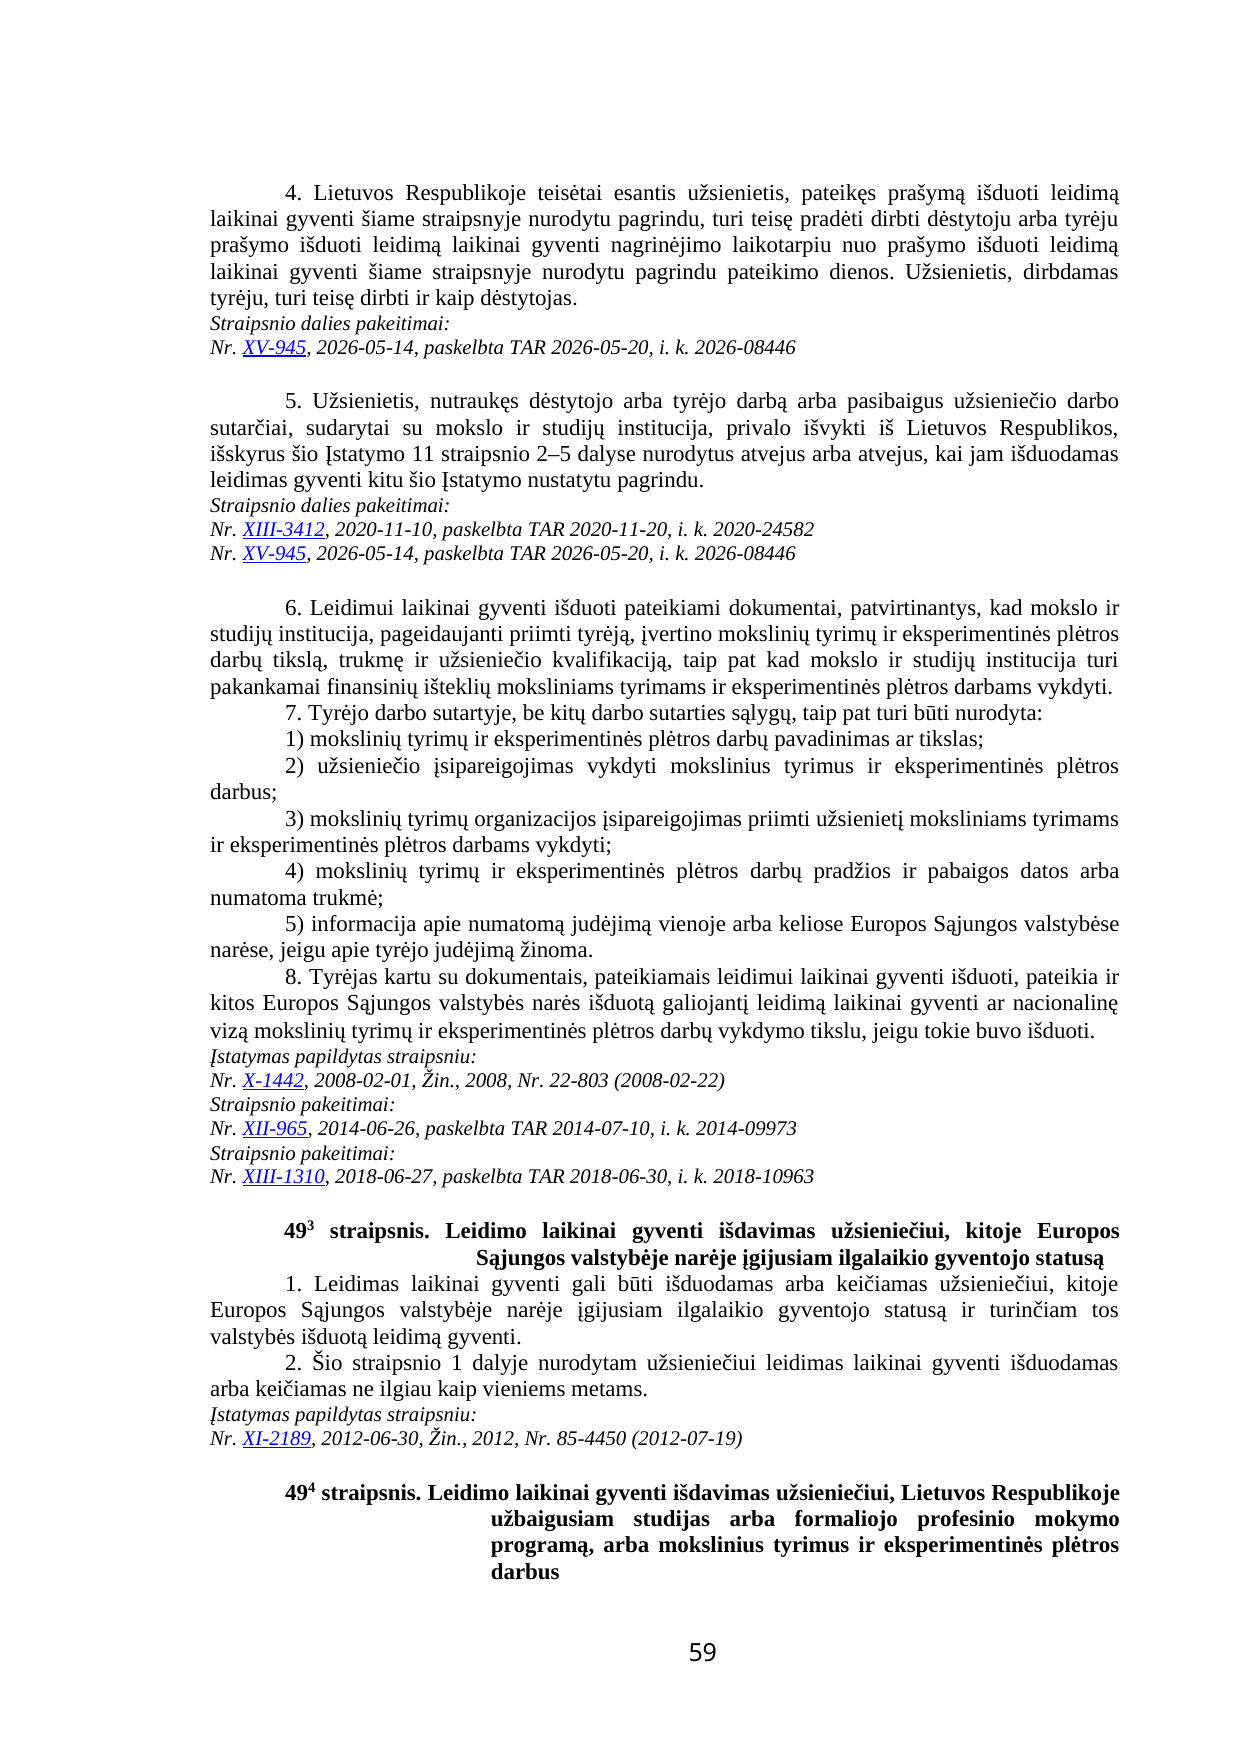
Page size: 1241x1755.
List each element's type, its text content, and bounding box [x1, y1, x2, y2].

text Įstatymas papildytas straipsniu: [210, 1402, 1120, 1426]
text Nr. XII-965, 2014-06-26, paskelbta TAR 2014-07-10, i. k. 2014-09973 [210, 1116, 1120, 1140]
text Nr. XIII-3412, 2020-11-10, paskelbta TAR 2020-11-20, i. k. 2020-24582 [210, 517, 1120, 541]
text 2) užsieniečio įsipareigojimas vykdyti mokslinius tyrimus ir eksperimentinės plėtros darbus; [210, 752, 1120, 804]
text Straipsnio dalies pakeitimai: [210, 311, 1120, 334]
text Nr. XV-945, 2026-05-14, paskelbta TAR 2026-05-20, i. k. 2026-08446 [210, 541, 1120, 565]
text 5. Užsienietis, nutraukęs dėstytojo arba tyrėjo darbą arba pasibaigus užsieniečio darbo sutarčiai, sudarytai su mokslo ir studijų institucija, privalo išvykti iš Lietuvos Respublikos, išskyrus šio Įstatymo 11 straipsnio 2–5 dalyse nurodytus atvejus arba atvejus, kai jam išduodamas leidimas gyventi kitu šio Įstatymo nustatytu pagrindu. [210, 387, 1120, 493]
text 493 straipsnis. Leidimo laikinai gyventi išdavimas užsieniečiui, kitoje Europos Sąjungos valstybėje narėje įgijusiam ilgalaikio gyventojo statusą [284, 1217, 1120, 1270]
text 2. Šio straipsnio 1 dalyje nurodytam užsieniečiui leidimas laikinai gyventi išduodamas arba keičiamas ne ilgiau kaip vieniems metams. [210, 1349, 1120, 1402]
text 1. Leidimas laikinai gyventi gali būti išduodamas arba keičiamas užsieniečiui, kitoje Europos Sąjungos valstybėje narėje įgijusiam ilgalaikio gyventojo statusą ir turinčiam tos valstybės išduotą leidimą gyventi. [210, 1270, 1120, 1349]
text 494 straipsnis. Leidimo laikinai gyventi išdavimas užsieniečiui, Lietuvos Respublikoje užbaigusiam studijas arba formaliojo profesinio mokymo programą, arba mokslinius tyrimus ir eksperimentinės plėtros darbus [285, 1479, 1120, 1584]
text Nr. XI-2189, 2012-06-30, Žin., 2012, Nr. 85-4450 (2012-07-19) [210, 1426, 1120, 1450]
text 4) mokslinių tyrimų ir eksperimentinės plėtros darbų pradžios ir pabaigos datos arba numatoma trukmė; [210, 857, 1120, 910]
text 8. Tyrėjas kartu su dokumentais, pateikiamais leidimui laikinai gyventi išduoti, pateikia ir kitos Europos Sąjungos valstybės narės išduotą galiojantį leidimą laikinai gyventi ar nacionalinę vizą mokslinių tyrimų ir eksperimentinės plėtros darbų vykdymo tikslu, jeigu tokie buvo išduoti. [210, 963, 1120, 1044]
text Nr. XIII-1310, 2018-06-27, paskelbta TAR 2018-06-30, i. k. 2018-10963 [210, 1164, 1120, 1188]
text 4. Lietuvos Respublikoje teisėtai esantis užsienietis, pateikęs prašymą išduoti leidimą laikinai gyventi šiame straipsnyje nurodytu pagrindu, turi teisę pradėti dirbti dėstytoju arba tyrėju prašymo išduoti leidimą laikinai gyventi nagrinėjimo laikotarpiu nuo prašymo išduoti leidimą laikinai gyventi šiame straipsnyje nurodytu pagrindu pateikimo dienos. Užsienietis, dirbdamas tyrėju, turi teisę dirbti ir kaip dėstytojas. [210, 179, 1120, 311]
text Nr. X-1442, 2008-02-01, Žin., 2008, Nr. 22-803 (2008-02-22) [210, 1068, 1120, 1092]
text 6. Leidimui laikinai gyventi išduoti pateikiami dokumentai, patvirtinantys, kad mokslo ir studijų institucija, pageidaujanti priimti tyrėją, įvertino mokslinių tyrimų ir eksperimentinės plėtros darbų tikslą, trukmę ir užsieniečio kvalifikaciją, taip pat kad mokslo ir studijų institucija turi pakankamai finansinių išteklių moksliniams tyrimams ir eksperimentinės plėtros darbams vykdyti. [210, 594, 1120, 699]
text Nr. XV-945, 2026-05-14, paskelbta TAR 2026-05-20, i. k. 2026-08446 [210, 334, 1120, 359]
text 5) informacija apie numatomą judėjimą vienoje arba keliose Europos Sąjungos valstybėse narėse, jeigu apie tyrėjo judėjimą žinoma. [210, 910, 1120, 963]
text 1) mokslinių tyrimų ir eksperimentinės plėtros darbų pavadinimas ar tikslas; [210, 726, 1120, 752]
text 3) mokslinių tyrimų organizacijos įsipareigojimas priimti užsienietį moksliniams tyrimams ir eksperimentinės plėtros darbams vykdyti; [210, 804, 1120, 857]
text 7. Tyrėjo darbo sutartyje, be kitų darbo sutarties sąlygų, taip pat turi būti nurodyta: [210, 699, 1120, 726]
text Straipsnio pakeitimai: [210, 1140, 1120, 1164]
text Straipsnio pakeitimai: [210, 1092, 1120, 1116]
text Įstatymas papildytas straipsniu: [210, 1044, 1120, 1068]
text Straipsnio dalies pakeitimai: [210, 493, 1120, 517]
